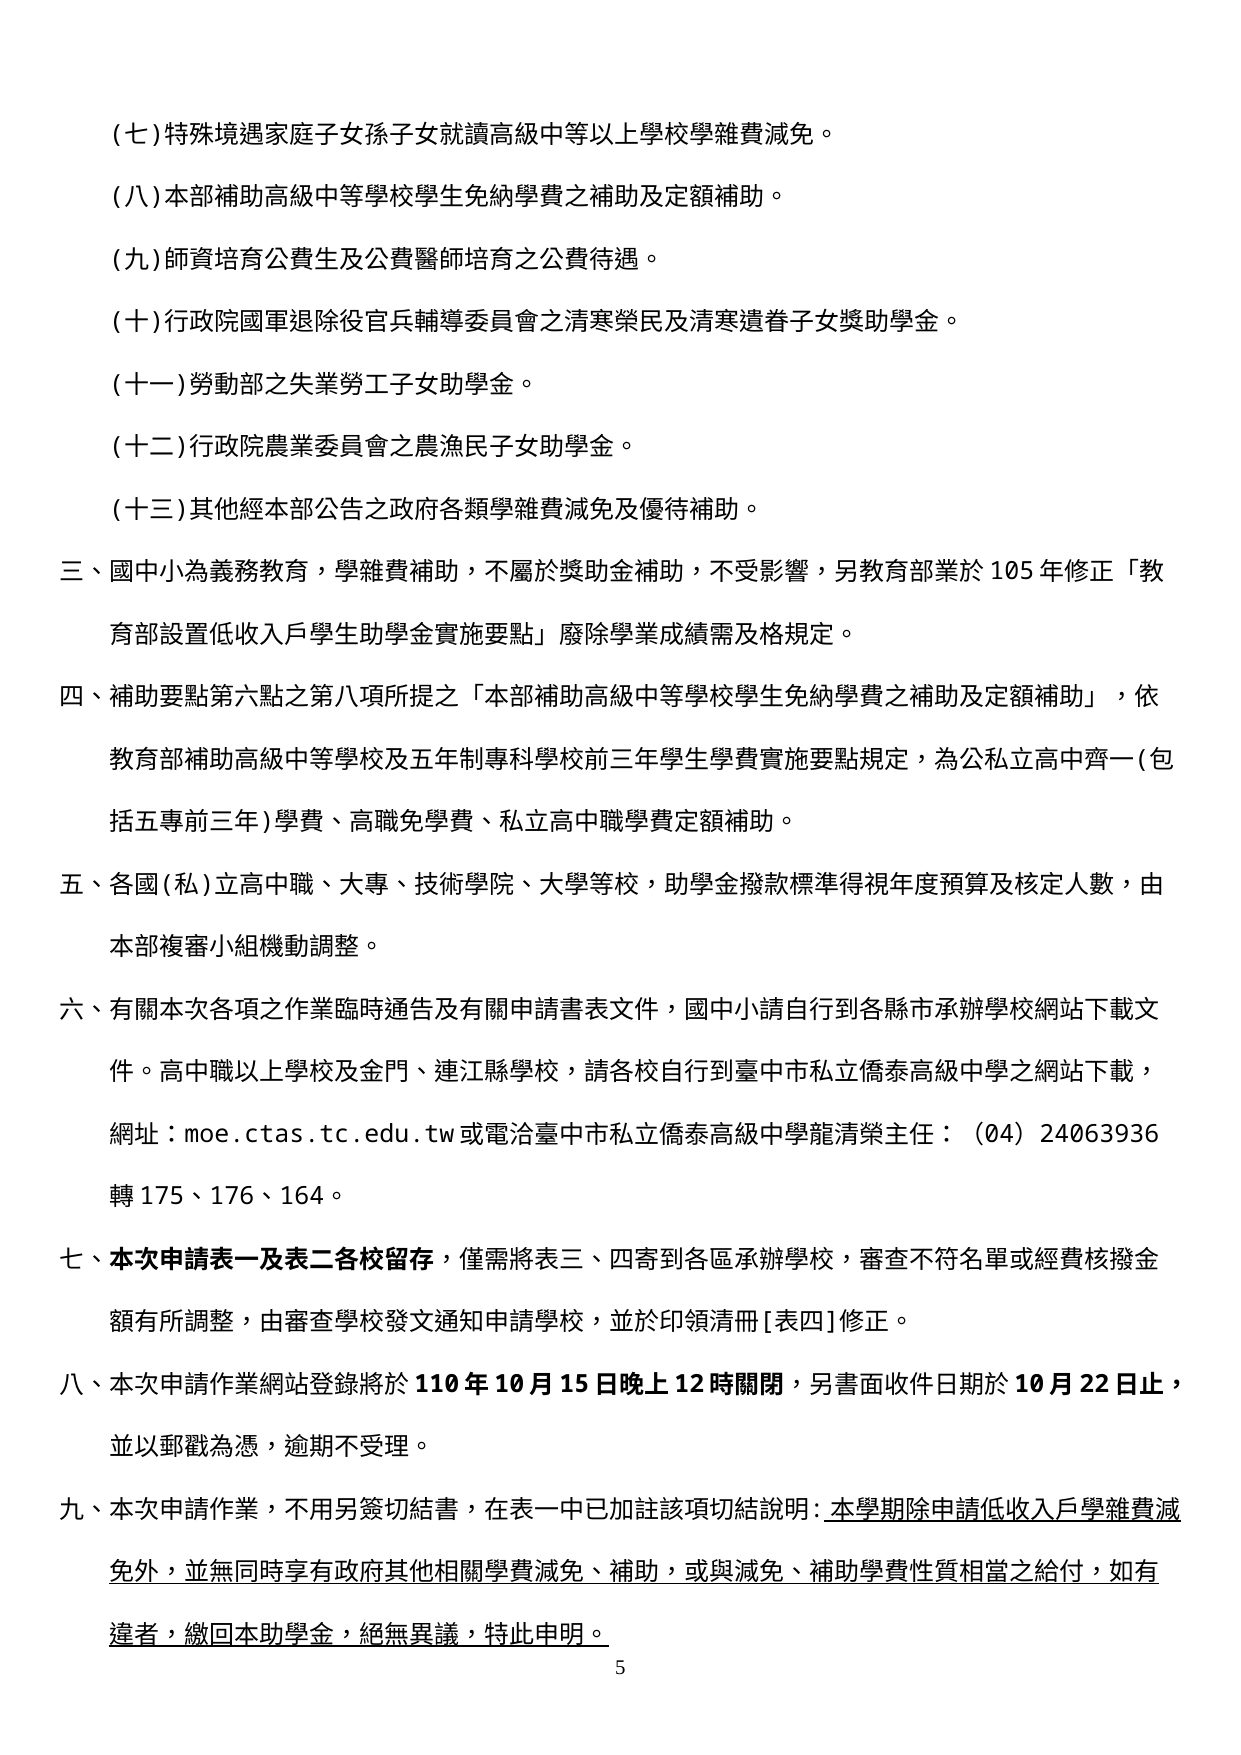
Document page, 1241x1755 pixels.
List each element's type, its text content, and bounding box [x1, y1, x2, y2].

text 三、國中小為義務教育，學雜費補助，不屬於獎助金補助，不受影響，另教育部業於105年修正「教育部設置低收入戶學生助學金實施要點」廢除學業成績需及格規定。 [59, 528, 1181, 653]
text (十二)行政院農業委員會之農漁民子女助學金。 [109, 403, 1181, 466]
text (七)特殊境遇家庭子女孫子女就讀高級中等以上學校學雜費減免。 [109, 91, 1181, 153]
text (八)本部補助高級中等學校學生免納學費之補助及定額補助。 [109, 153, 1181, 216]
text 五、各國(私)立高中職、大專、技術學院、大學等校，助學金撥款標準得視年度預算及核定人數，由本部複審小組機動調整。 [59, 841, 1181, 966]
text 六、有關本次各項之作業臨時通告及有關申請書表文件，國中小請自行到各縣市承辦學校網站下載文件。高中職以上學校及金門、連江縣學校，請各校自行到臺中市私立僑泰高級中學之網站下載，網址：moe.ctas.tc.edu.tw或電洽臺中市私立僑泰高級中學龍清榮主任：（04）24063936轉175、176、164。 [59, 966, 1181, 1216]
text 八、本次申請作業網站登錄將於110年10月15日晚上12時關閉，另書面收件日期於10月22日止，並以郵戳為憑，逾期不受理。 [59, 1341, 1181, 1466]
text 四、補助要點第六點之第八項所提之「本部補助高級中等學校學生免納學費之補助及定額補助」，依教育部補助高級中等學校及五年制專科學校前三年學生學費實施要點規定，為公私立高中齊一(包括五專前三年)學費、高職免學費、私立高中職學費定額補助。 [59, 653, 1181, 841]
text 九、本次申請作業，不用另簽切結書，在表一中已加註該項切結說明: 本學期除申請低收入戶學雜費減免外，並無同時享有政府其他相關學費減免、補助，或與減免、補助學費性質相當之給付，如有違者，繳回本助學金，絕無異議，特此申明。 [59, 1466, 1181, 1653]
text (十)行政院國軍退除役官兵輔導委員會之清寒榮民及清寒遺眷子女獎助學金。 [109, 278, 1181, 341]
text (九)師資培育公費生及公費醫師培育之公費待遇。 [109, 216, 1181, 278]
text 七、本次申請表一及表二各校留存，僅需將表三、四寄到各區承辦學校，審查不符名單或經費核撥金額有所調整，由審查學校發文通知申請學校，並於印領清冊[表四]修正。 [59, 1216, 1181, 1341]
text (十一)勞動部之失業勞工子女助學金。 [109, 341, 1181, 403]
text (十三)其他經本部公告之政府各類學雜費減免及優待補助。 [109, 466, 1181, 528]
